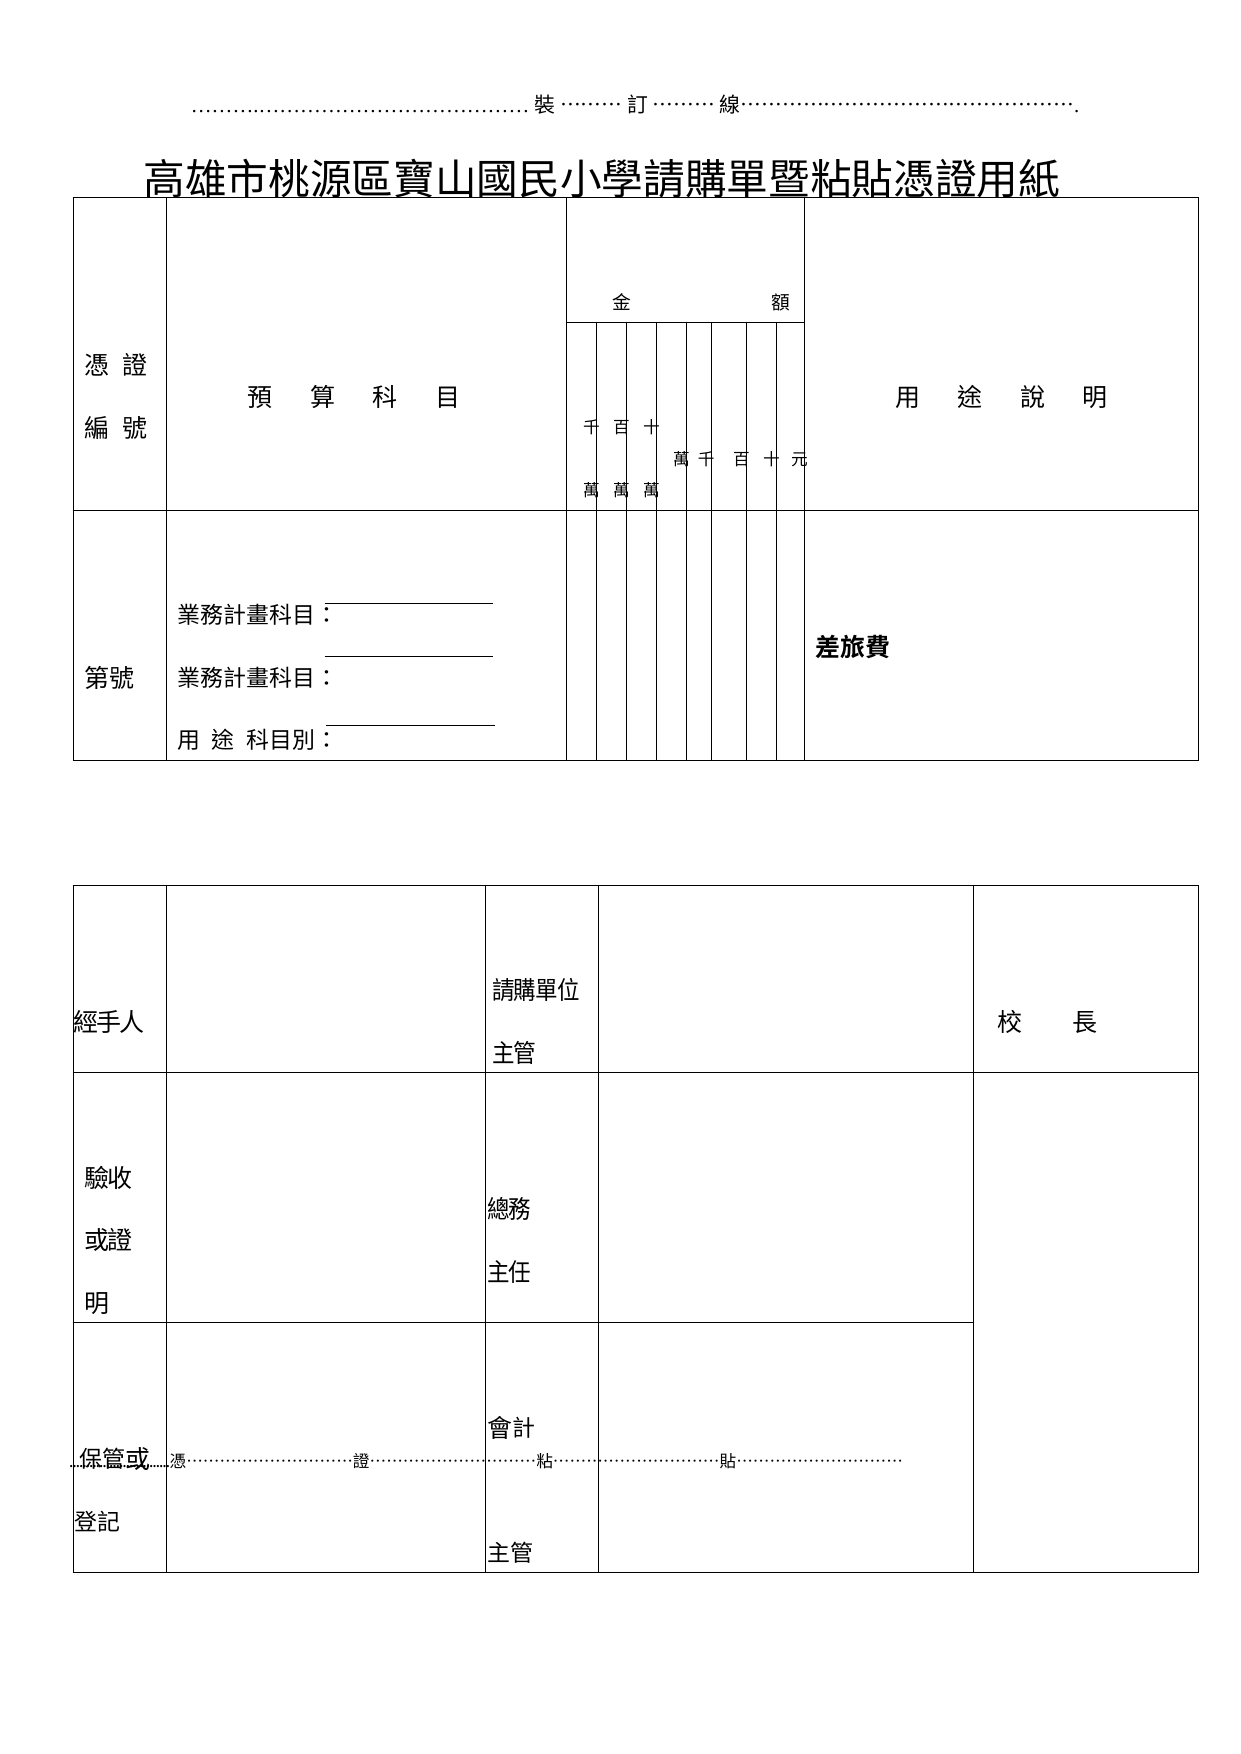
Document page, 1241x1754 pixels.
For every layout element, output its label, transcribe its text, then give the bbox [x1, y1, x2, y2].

table_cell 保管或 登記 [486, 1440, 598, 1496]
table_cell [712, 511, 746, 760]
table_header 憑 證 編 號 [74, 198, 166, 510]
table_cell 百 [712, 323, 746, 510]
table_cell 千 [687, 323, 711, 510]
table_header 用 途 說 明 [805, 198, 1198, 510]
table_cell [747, 511, 776, 760]
table_cell 差旅費 [805, 511, 1198, 760]
table_header 校 長 [974, 886, 1198, 1072]
table_header [599, 886, 973, 1072]
table_cell 保管或 登記 [54, 1440, 73, 1496]
table_cell [167, 1323, 485, 1440]
table_header 請購單位主管 [486, 886, 598, 1072]
table_cell [974, 1073, 1198, 1440]
table_header 經手人 [74, 886, 166, 1072]
table_cell [567, 511, 596, 760]
table_cell 保管或 登記 [599, 1440, 973, 1496]
table_cell [542, 511, 566, 760]
table_cell [974, 1496, 1198, 1572]
table_cell 元 [777, 323, 804, 510]
text 高雄市桃源區寶山國民小學請購單暨粘貼憑證用紙 [118, 135, 1152, 197]
table_cell 保管或 登記 [74, 1323, 166, 1572]
table_cell [777, 511, 804, 760]
table_cell [599, 1496, 973, 1572]
table_cell 業務計畫科目： 業務計畫科目： 用 途 科目別： [167, 511, 542, 760]
table_cell 百萬 [597, 323, 626, 510]
table_cell [167, 1496, 485, 1572]
table_cell 保管或 登記 [974, 1440, 1198, 1496]
table_header 預 算 科 目 [167, 198, 542, 510]
table_cell [167, 1073, 485, 1322]
table_cell 十萬 [627, 323, 656, 510]
table_cell 千萬 [567, 323, 596, 510]
table_cell [597, 511, 626, 760]
table_cell [627, 511, 656, 760]
table_cell 主管 [486, 1496, 598, 1572]
table_cell 驗收或證 明 [74, 1073, 166, 1322]
table_cell [657, 511, 686, 760]
table_header [542, 198, 566, 510]
table_cell 十 [747, 323, 776, 510]
table_header 金 額 [567, 198, 804, 322]
table_header [167, 886, 485, 1072]
table_cell [599, 1073, 973, 1322]
table_cell 總務 主任 [486, 1073, 598, 1322]
table_cell 第號 [74, 511, 166, 760]
table_cell [599, 1323, 973, 1440]
table_cell 萬 [657, 323, 686, 510]
table_cell 會計 [486, 1323, 598, 1440]
table_cell [687, 511, 711, 760]
table_cell 保管或 登記 [167, 1440, 485, 1496]
